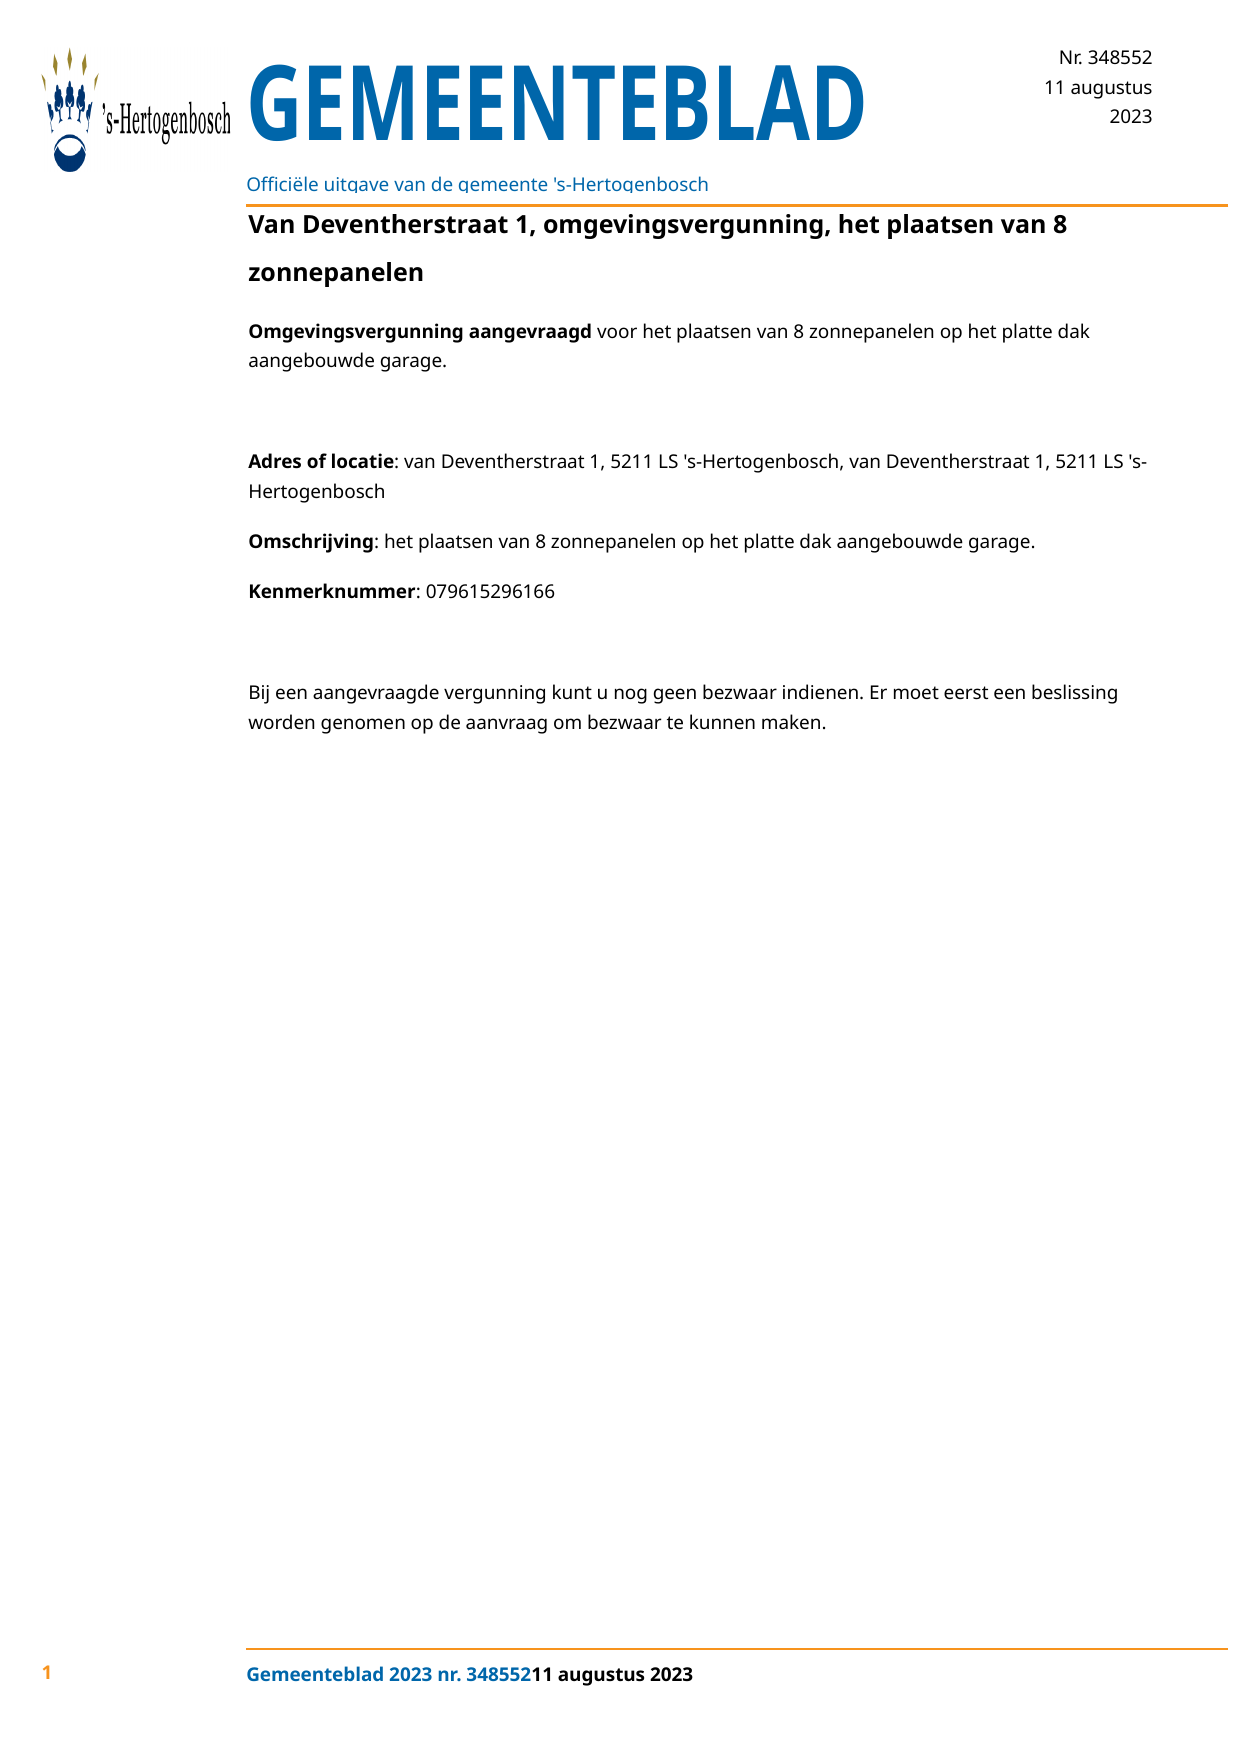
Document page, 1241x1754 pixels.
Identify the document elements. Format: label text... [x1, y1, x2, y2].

text Omgevingsvergunning aangevraagd voor het plaatsen van 8 zonnepanelen op het platte dak aangebouwde garage. [248, 318, 1152, 373]
text Bij een aangevraagde vergunning kunt u nog geen bezwaar indienen. Er moet eerst een beslissing worden genomen op de aanvraag om bezwaar te kunnen maken. [248, 679, 1152, 735]
text Omschrijving: het plaatsen van 8 zonnepanelen op het platte dak aangebouwde garage. [248, 528, 1152, 554]
picture [41, 47, 231, 172]
text Adres of locatie: van Deventherstraat 1, 5211 LS 's-Hertogenbosch, van Deventherstraat 1, 5211 LS 's-Hertogenbosch [248, 448, 1152, 504]
text Kenmerknummer: 079615296166 [248, 579, 1152, 604]
text Van Deventherstraat 1, omgevingsvergunning, het plaatsen van 8 zonnepanelen [248, 207, 1152, 288]
